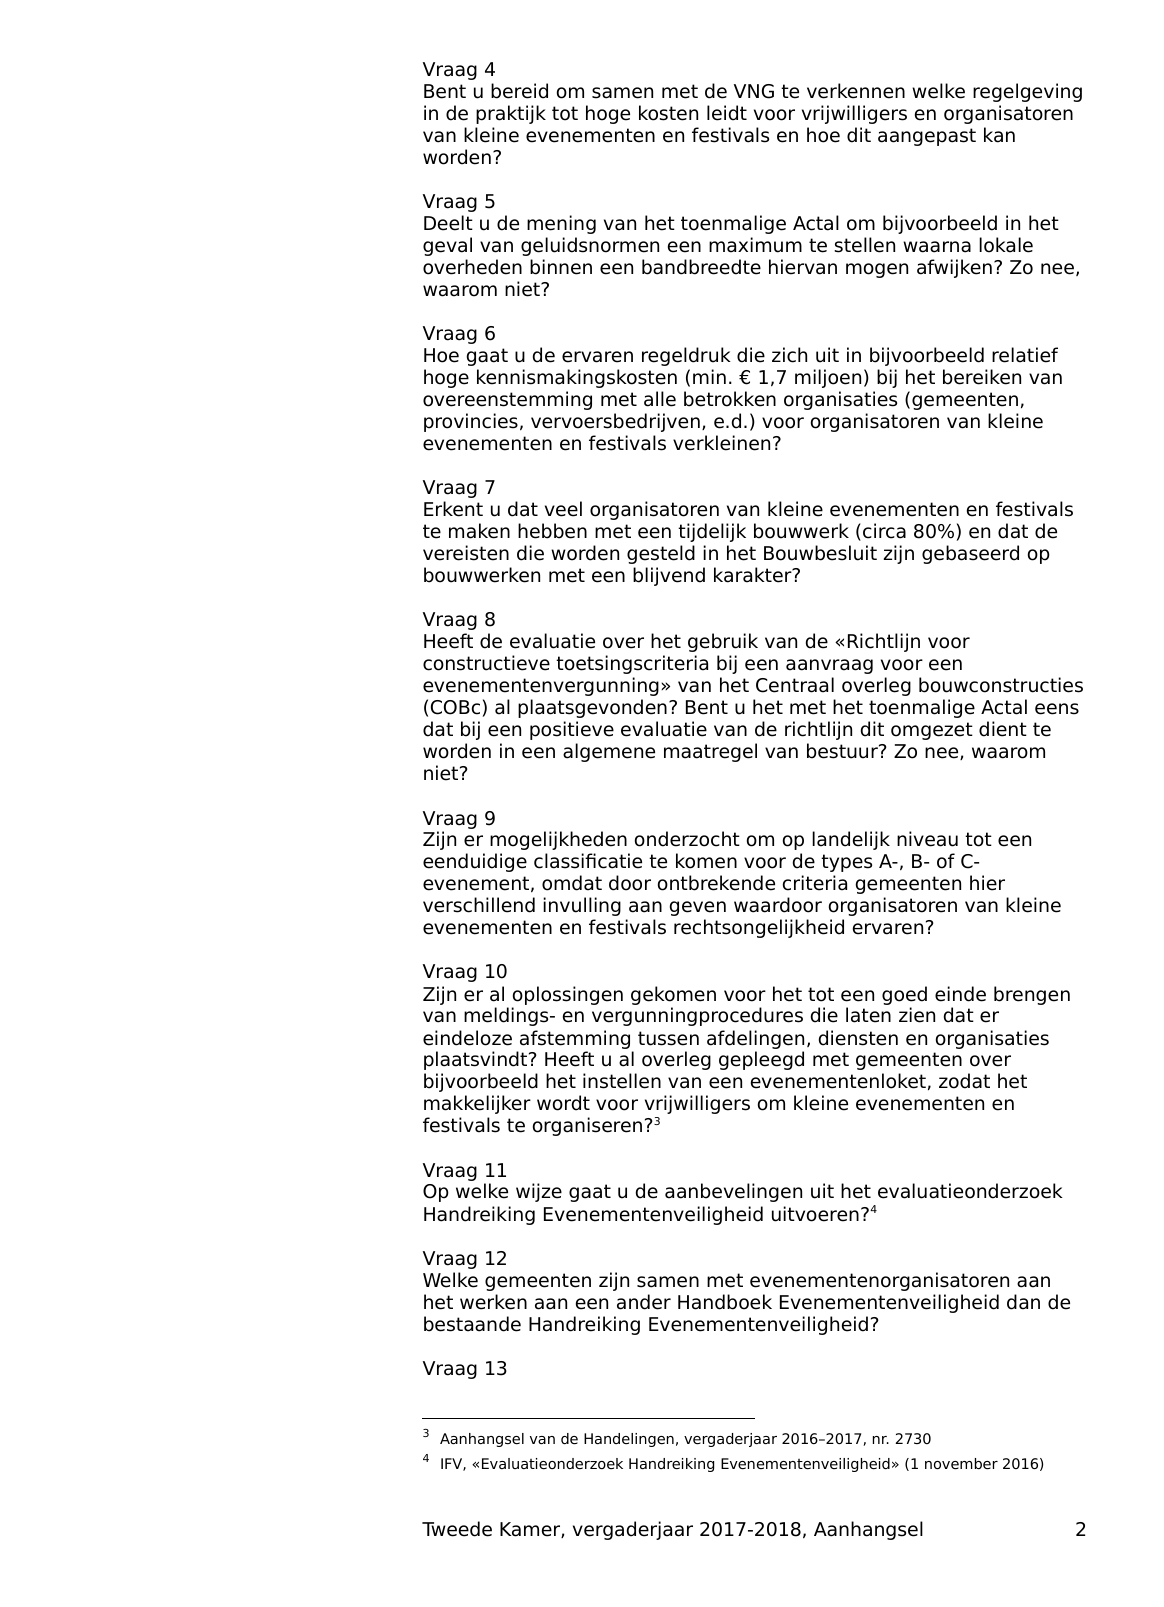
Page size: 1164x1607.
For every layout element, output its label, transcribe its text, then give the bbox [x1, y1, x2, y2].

text Vraag 11 [422, 1159, 1087, 1181]
text Bent u bereid om samen met de VNG te verkennen welke regelgeving in de praktijk tot hoge kosten leidt voor vrijwilligers en organisatoren van kleine evenementen en festivals en hoe dit aangepast kan worden? [422, 81, 1087, 169]
text Vraag 4 [422, 59, 1087, 81]
text Hoe gaat u de ervaren regeldruk die zich uit in bijvoorbeeld relatief hoge kennismakingskosten (min. € 1,7 miljoen) bij het bereiken van overeenstemming met alle betrokken organisaties (gemeenten, provincies, vervoersbedrijven, e.d.) voor organisatoren van kleine evenementen en festivals verkleinen? [422, 345, 1087, 455]
text Deelt u de mening van het toenmalige Actal om bijvoorbeeld in het geval van geluidsnormen een maximum te stellen waarna lokale overheden binnen een bandbreedte hiervan mogen afwijken? Zo nee, waarom niet? [422, 213, 1087, 301]
text Zijn er al oplossingen gekomen voor het tot een goed einde brengen van meldings- en vergunningprocedures die laten zien dat er eindeloze afstemming tussen afdelingen, diensten en organisaties plaatsvindt? Heeft u al overleg gepleegd met gemeenten over bijvoorbeeld het instellen van een evenementenloket, zodat het makkelijker wordt voor vrijwilligers om kleine evenementen en festivals te organiseren? [422, 983, 1087, 1137]
text Vraag 12 [422, 1248, 1087, 1269]
text Vraag 9 [422, 807, 1087, 829]
text Aanhangsel van de Handelingen, vergaderjaar 2016–2017, nr. 2730 [422, 1427, 1087, 1449]
text Vraag 6 [422, 323, 1087, 345]
text Erkent u dat veel organisatoren van kleine evenementen en festivals te maken hebben met een tijdelijk bouwwerk (circa 80%) en dat de vereisten die worden gesteld in het Bouwbesluit zijn gebaseerd op bouwwerken met een blijvend karakter? [422, 499, 1087, 587]
text Welke gemeenten zijn samen met evenementenorganisatoren aan het werken aan een ander Handboek Evenementenveiligheid dan de bestaande Handreiking Evenementenveiligheid? [422, 1269, 1087, 1336]
text Vraag 10 [422, 961, 1087, 983]
text IFV, «Evaluatieonderzoek Handreiking Evenementenveiligheid» (1 november 2016) [422, 1452, 1087, 1474]
text Vraag 8 [422, 609, 1087, 631]
text Heeft de evaluatie over het gebruik van de «Richtlijn voor constructieve toetsingscriteria bij een aanvraag voor een evenementenvergunning» van het Centraal overleg bouwconstructies (COBc) al plaatsgevonden? Bent u het met het toenmalige Actal eens dat bij een positieve evaluatie van de richtlijn dit omgezet dient te worden in een algemene maatregel van bestuur? Zo nee, waarom niet? [422, 631, 1087, 785]
text Vraag 13 [422, 1358, 1087, 1380]
text Vraag 5 [422, 191, 1087, 213]
text Vraag 7 [422, 477, 1087, 499]
text Op welke wijze gaat u de aanbevelingen uit het evaluatieonderzoek Handreiking Evenementenveiligheid uitvoeren? [422, 1181, 1087, 1225]
text Zijn er mogelijkheden onderzocht om op landelijk niveau tot een eenduidige classificatie te komen voor de types A-, B- of C-evenement, omdat door ontbrekende criteria gemeenten hier verschillend invulling aan geven waardoor organisatoren van kleine evenementen en festivals rechtsongelijkheid ervaren? [422, 829, 1087, 939]
